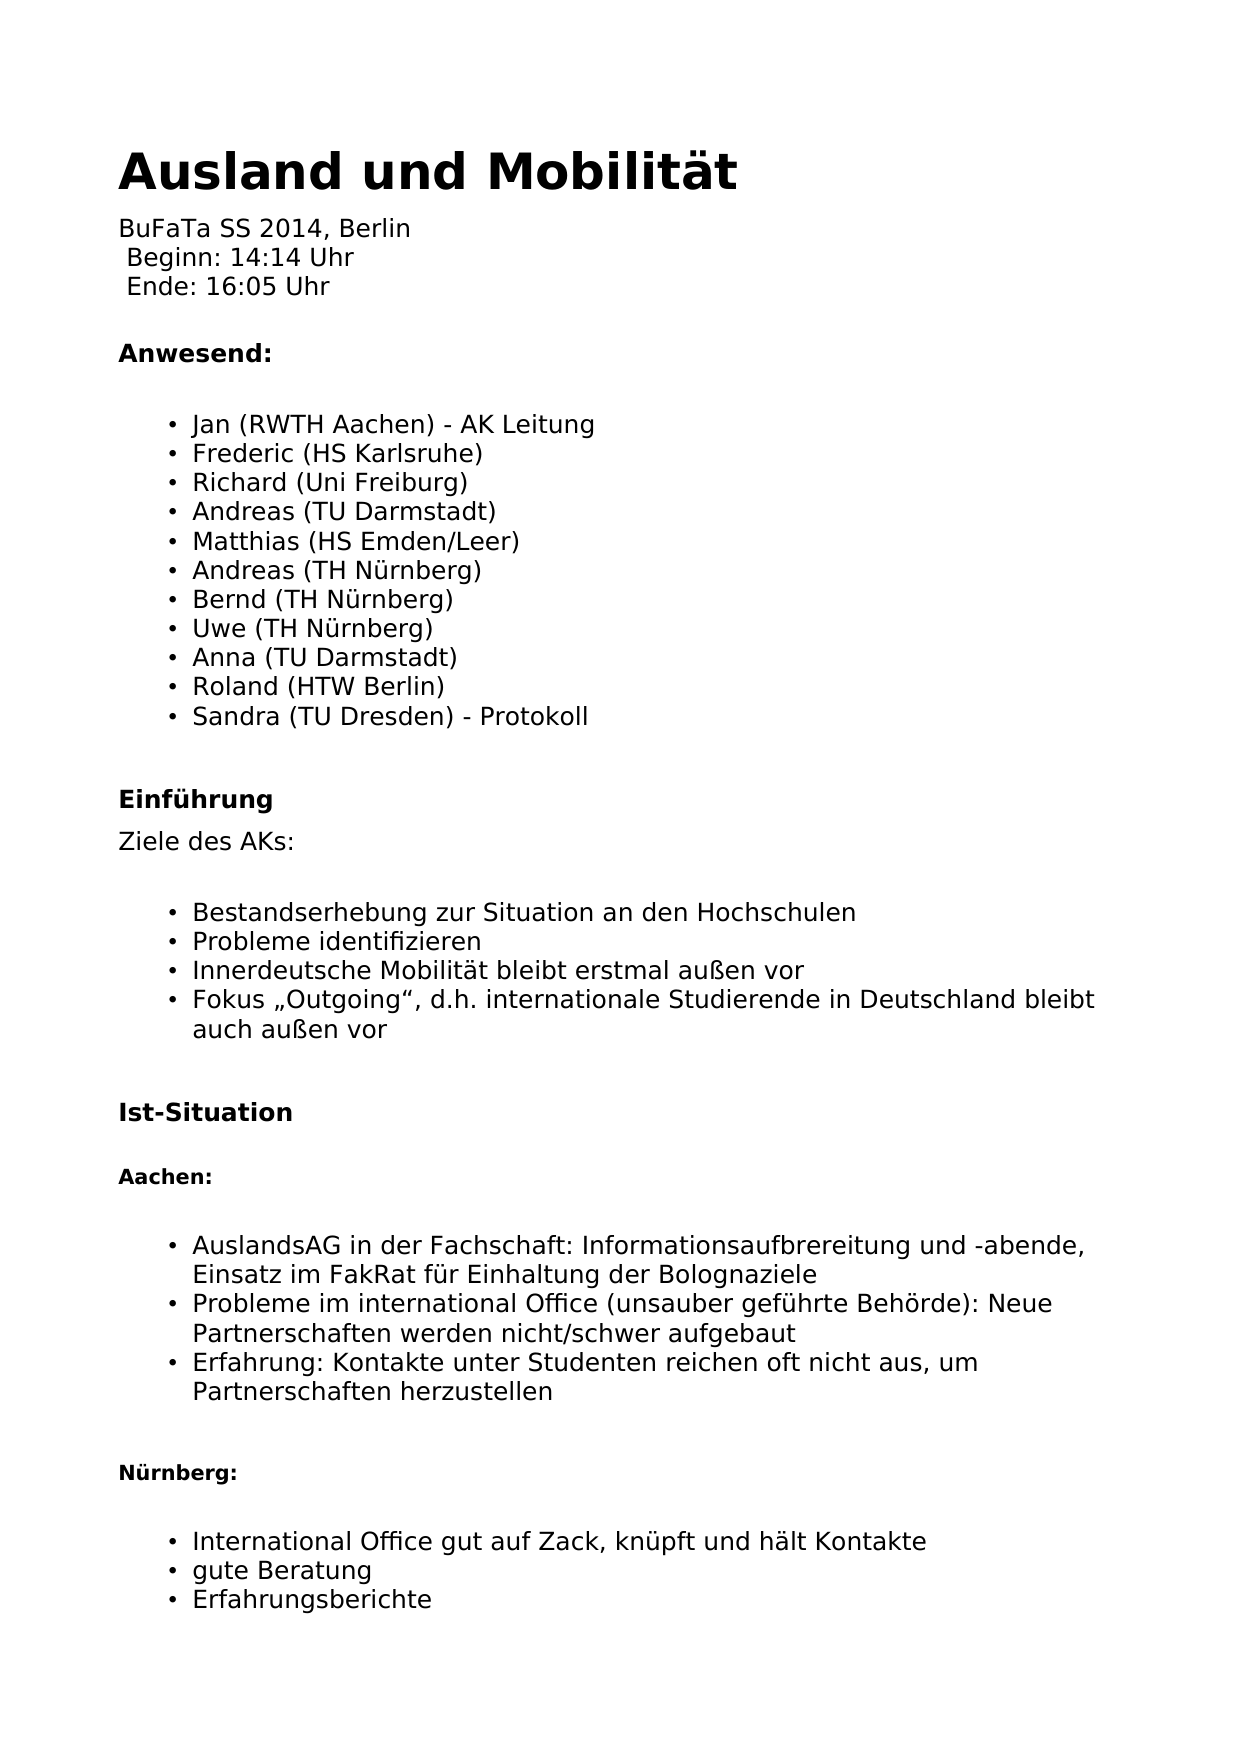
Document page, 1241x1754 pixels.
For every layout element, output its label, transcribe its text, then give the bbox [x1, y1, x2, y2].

text BuFaTa SS 2014, Berlin Beginn: 14:14 Uhr Ende: 16:05 Uhr [118, 214, 1122, 301]
list Matthias (HS Emden/Leer) [177, 527, 1122, 556]
list Fokus „Outgoing“, d.h. internationale Studierende in Deutschland bleibt auch außen vor [177, 986, 1122, 1044]
list Andreas (TU Darmstadt) [177, 497, 1122, 527]
text Ziele des AKs: [118, 827, 1122, 856]
list Sandra (TU Dresden) - Protokoll [177, 702, 1122, 731]
list Erfahrungsberichte [177, 1585, 1122, 1614]
list Frederic (HS Karlsruhe) [177, 439, 1122, 468]
list Uwe (TH Nürnberg) [177, 614, 1122, 643]
list Bestandserhebung zur Situation an den Hochschulen [177, 898, 1122, 927]
list AuslandsAG in der Fachschaft: Informationsaufbrereitung und -abende, Einsatz im FakRat für Einhaltung der Bolognaziele [177, 1231, 1122, 1290]
subtitle Aachen: [118, 1165, 1122, 1189]
list gute Beratung [177, 1556, 1122, 1585]
list Erfahrung: Kontakte unter Studenten reichen oft nicht aus, um Partnerschaften herzustellen [177, 1348, 1122, 1406]
subtitle Nürnberg: [118, 1461, 1122, 1485]
list Probleme identifizieren [177, 927, 1122, 956]
list Probleme im international Office (unsauber geführte Behörde): Neue Partnerschaften werden nicht/schwer aufgebaut [177, 1290, 1122, 1348]
list Andreas (TH Nürnberg) [177, 556, 1122, 585]
list Anna (TU Darmstadt) [177, 643, 1122, 672]
list Innerdeutsche Mobilität bleibt erstmal außen vor [177, 956, 1122, 986]
list International Office gut auf Zack, knüpft und hält Kontakte [177, 1527, 1122, 1556]
subtitle Ist-Situation [118, 1098, 1122, 1128]
subtitle Einführung [118, 785, 1122, 814]
subtitle Ausland und Mobilität [118, 143, 1122, 201]
list Roland (HTW Berlin) [177, 672, 1122, 702]
list Richard (Uni Freiburg) [177, 468, 1122, 497]
list Bernd (TH Nürnberg) [177, 585, 1122, 614]
list Jan (RWTH Aachen) - AK Leitung [177, 410, 1122, 439]
subtitle Anwesend: [118, 339, 1122, 368]
